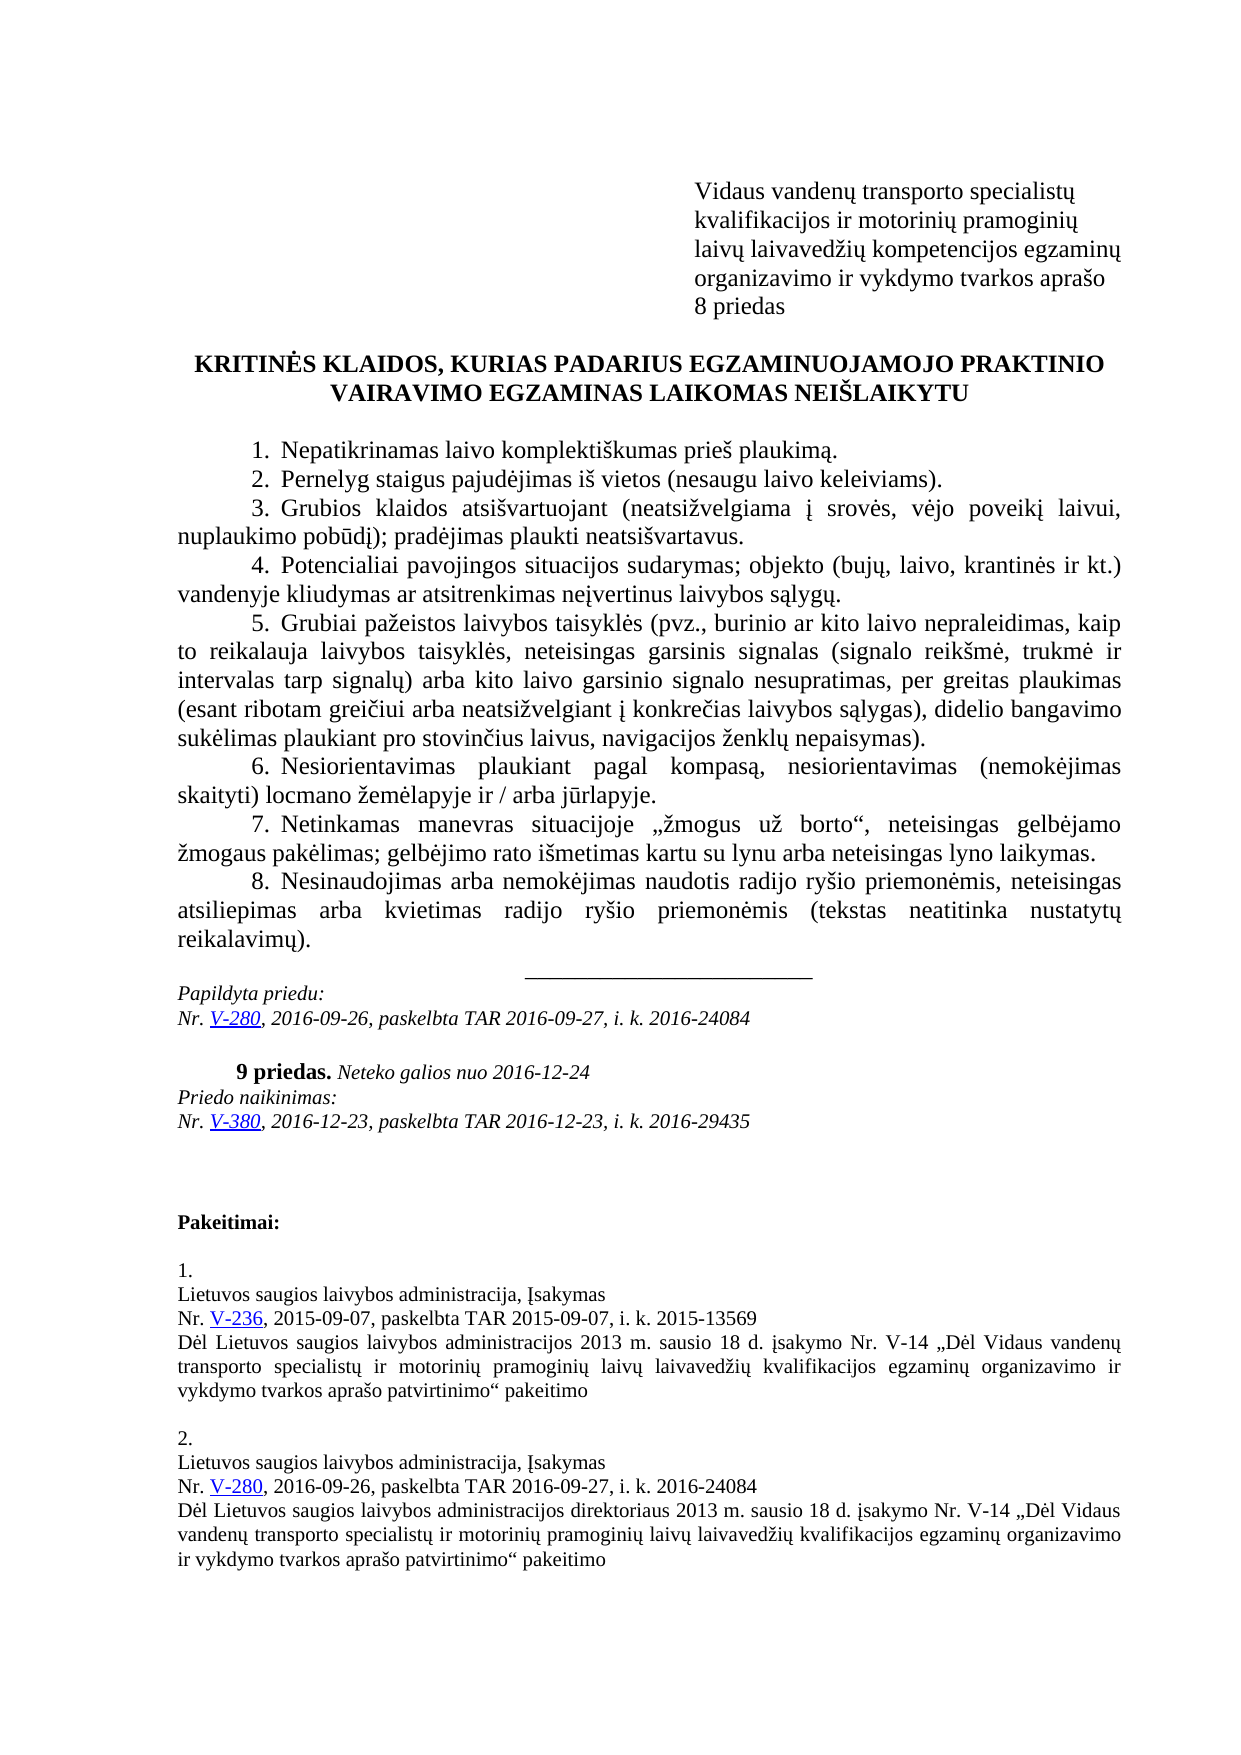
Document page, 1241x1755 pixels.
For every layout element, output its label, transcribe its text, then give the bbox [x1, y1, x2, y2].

text Nr. V-236, 2015-09-07, paskelbta TAR 2015-09-07, i. k. 2015-13569 [177, 1306, 1122, 1330]
text Lietuvos saugios laivybos administracija, Įsakymas [177, 1282, 1122, 1306]
text 5. Grubiai pažeistos laivybos taisyklės (pvz., burinio ar kito laivo nepraleidimas, kaip to reikalauja laivybos taisyklės, neteisingas garsinis signalas (signalo reikšmė, trukmė ir intervalas tarp signalų) arba kito laivo garsinio signalo nesupratimas, per greitas plaukimas (esant ribotam greičiui arba neatsižvelgiant į konkrečias laivybos sąlygas), didelio bangavimo sukėlimas plaukiant pro stovinčius laivus, navigacijos ženklų nepaisymas). [177, 608, 1122, 751]
text Dėl Lietuvos saugios laivybos administracijos direktoriaus 2013 m. sausio 18 d. įsakymo Nr. V-14 „Dėl Vidaus vandenų transporto specialistų ir motorinių pramoginių laivų laivavedžių kvalifikacijos egzaminų organizavimo ir vykdymo tvarkos aprašo patvirtinimo“ pakeitimo [177, 1498, 1122, 1571]
text KRITINĖS KLAIDOS, KURIAS PADARIUS EGZAMINUOJAMOJO PRAKTINIO VAIRAVIMO EGZAMINAS LAIKOMAS NEIŠLAIKYTU [177, 349, 1122, 406]
text _______________________ [215, 953, 1122, 981]
text 2. [177, 1426, 1122, 1450]
text 2. Pernelyg staigus pajudėjimas iš vietos (nesaugu laivo keleiviams). [177, 464, 1122, 493]
text Nr. V-280, 2016-09-26, paskelbta TAR 2016-09-27, i. k. 2016-24084 [177, 1005, 1122, 1029]
text 1. Nepatikrinamas laivo komplektiškumas prieš plaukimą. [177, 435, 1122, 464]
text 1. [177, 1258, 1122, 1282]
text 3. Grubios klaidos atsišvartuojant (neatsižvelgiama į srovės, vėjo poveikį laivui, nuplaukimo pobūdį); pradėjimas plaukti neatsišvartavus. [177, 493, 1122, 550]
text Nr. V-380, 2016-12-23, paskelbta TAR 2016-12-23, i. k. 2016-29435 [177, 1109, 1122, 1133]
text Pakeitimai: [177, 1209, 1122, 1234]
text 7. Netinkamas manevras situacijoje „žmogus už borto“, neteisingas gelbėjamo žmogaus pakėlimas; gelbėjimo rato išmetimas kartu su lynu arba neteisingas lyno laikymas. [177, 809, 1122, 866]
text 8 priedas [694, 291, 1122, 320]
text Dėl Lietuvos saugios laivybos administracijos 2013 m. sausio 18 d. įsakymo Nr. V-14 „Dėl Vidaus vandenų transporto specialistų ir motorinių pramoginių laivų laivavedžių kvalifikacijos egzaminų organizavimo ir vykdymo tvarkos aprašo patvirtinimo“ pakeitimo [177, 1330, 1122, 1402]
text Nr. V-280, 2016-09-26, paskelbta TAR 2016-09-27, i. k. 2016-24084 [177, 1474, 1122, 1498]
text 6. Nesiorientavimas plaukiant pagal kompasą, nesiorientavimas (nemokėjimas skaityti) locmano žemėlapyje ir / arba jūrlapyje. [177, 751, 1122, 809]
text Vidaus vandenų transporto specialistų kvalifikacijos ir motorinių pramoginių laivų laivavedžių kompetencijos egzaminų organizavimo ir vykdymo tvarkos aprašo [694, 176, 1122, 291]
text Priedo naikinimas: [177, 1084, 1122, 1109]
text 9 priedas. Neteko galios nuo 2016-12-24 [177, 1058, 1122, 1084]
text Papildyta priedu: [177, 981, 1122, 1005]
text 4. Potencialiai pavojingos situacijos sudarymas; objekto (bujų, laivo, krantinės ir kt.) vandenyje kliudymas ar atsitrenkimas neįvertinus laivybos sąlygų. [177, 550, 1122, 608]
text Lietuvos saugios laivybos administracija, Įsakymas [177, 1450, 1122, 1474]
text 8. Nesinaudojimas arba nemokėjimas naudotis radijo ryšio priemonėmis, neteisingas atsiliepimas arba kvietimas radijo ryšio priemonėmis (tekstas neatitinka nustatytų reikalavimų). [177, 866, 1122, 953]
